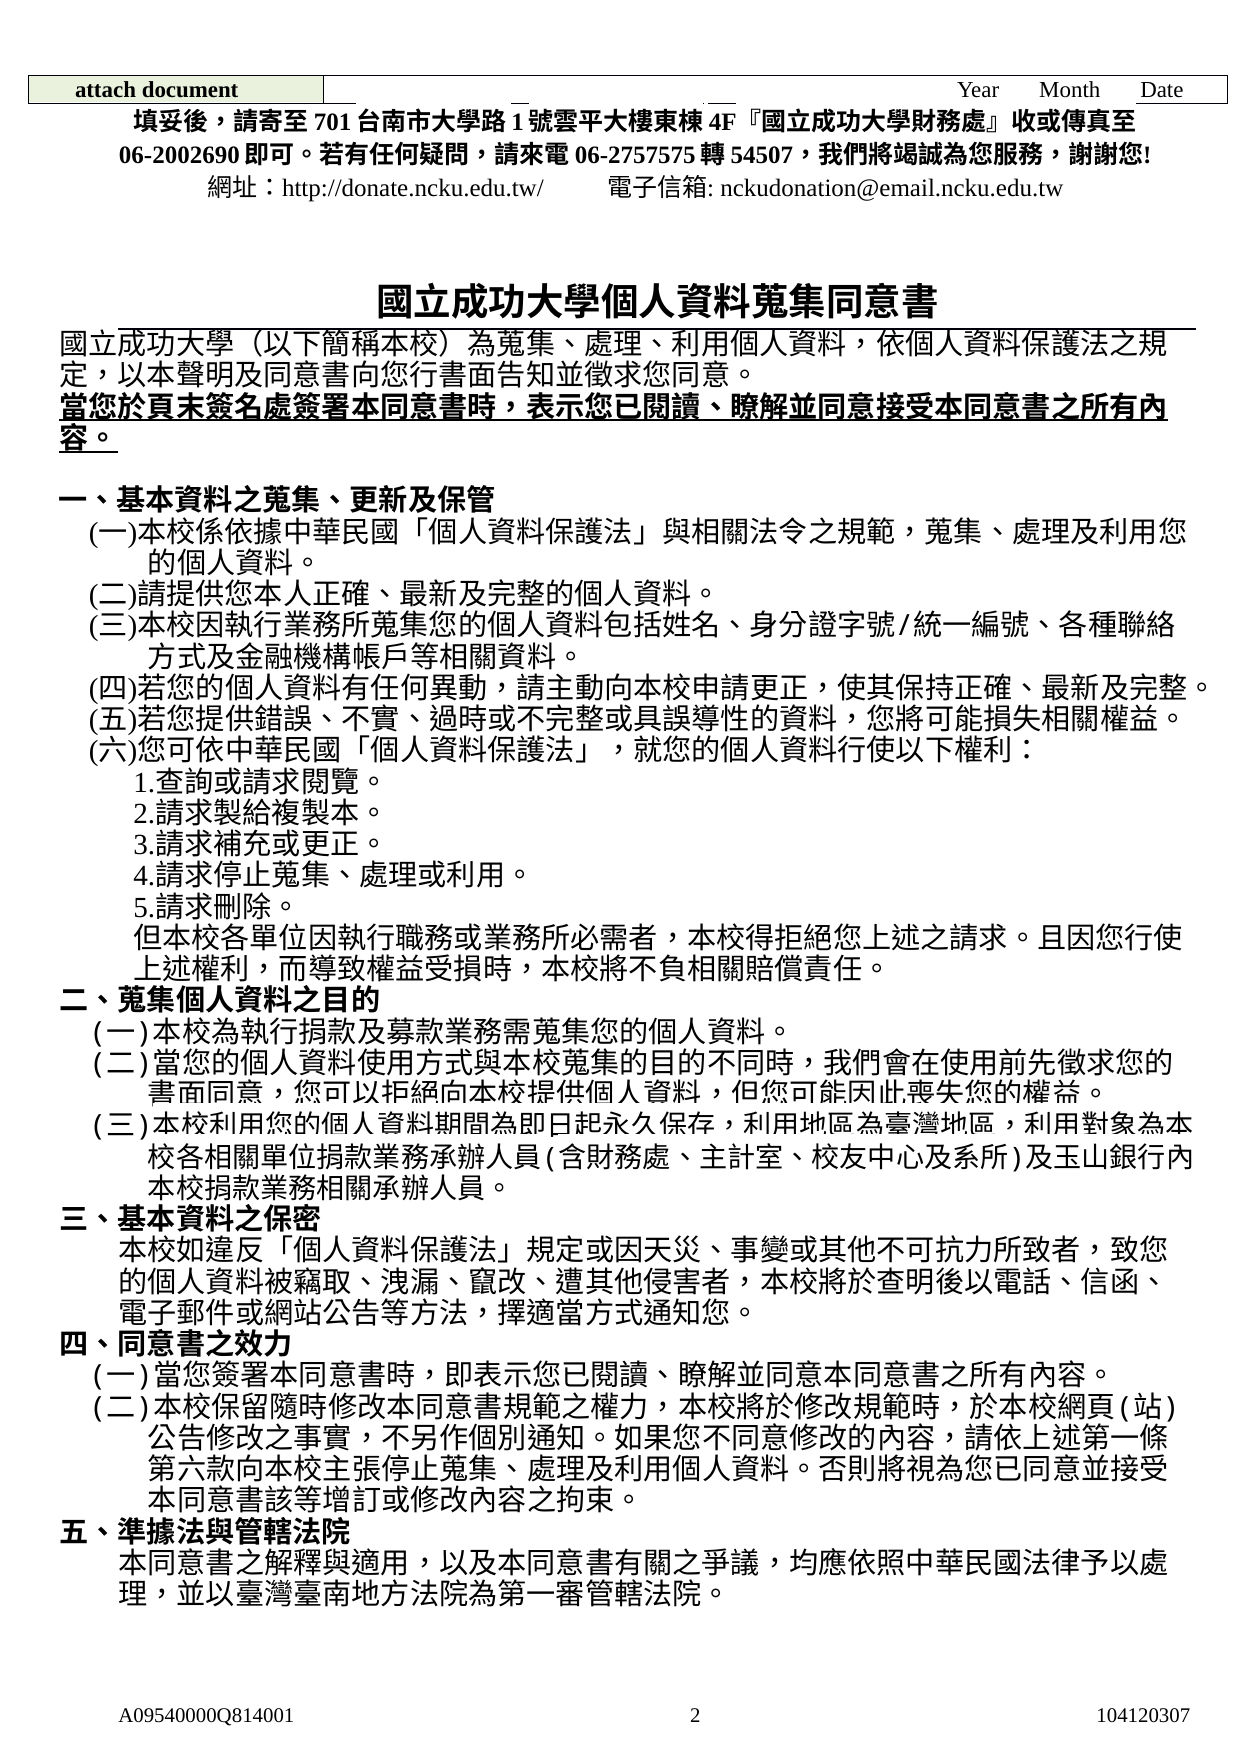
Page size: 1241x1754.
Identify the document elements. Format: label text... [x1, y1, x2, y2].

list 請求製給複製本。 [133, 798, 1196, 829]
list 若您提供錯誤、不實、過時或不完整或具誤導性的資料，您將可能損失相關權益。 [89, 704, 1196, 736]
list 您可依中華民國「個人資料保護法」，就您的個人資料行使以下權利： [89, 736, 1196, 767]
text 06-2002690即可。若有任何疑問，請來電06-2757575轉54507，我們將竭誠為您服務，謝謝您! [74, 137, 1196, 170]
list 本校為執行捐款及募款業務需蒐集您的個人資料。 [88, 1017, 1196, 1048]
list 本校因執行業務所蒐集您的個人資料包括姓名、身分證字號/統一編號、各種聯絡方式及金融機構帳戶等相關資料。 [88, 611, 1196, 673]
list 本校利用您的個人資料期間為即日起永久保存，利用地區為臺灣地區，利用對象為本校各相關單位捐款業務承辦人員(含財務處、主計室、校友中心及系所)及玉山銀行內本校捐款業務相關承辦人員。 [88, 1111, 1196, 1204]
text 二、蒐集個人資料之目的 [59, 986, 1196, 1017]
text 填妥後，請寄至701台南市大學路1號雲平大樓東棟4F『國立成功大學財務處』收或傳真至 [74, 104, 1196, 137]
list 請求刪除。 [133, 892, 1196, 923]
list 本校保留隨時修改本同意書規範之權力，本校將於修改規範時，於本校網頁(站)公告修改之事實，不另作個別通知。如果您不同意修改的內容，請依上述第一條第六款向本校主張停止蒐集、處理及利用個人資料。否則將視為您已同意並接受本同意書該等增訂或修改內容之拘束。 [89, 1392, 1196, 1517]
text 本校如違反「個人資料保護法」規定或因天災、事變或其他不可抗力所致者，致您的個人資料被竊取、洩漏、竄改、遭其他侵害者，本校將於查明後以電話、信函、電子郵件或網站公告等方法，擇適當方式通知您。 [118, 1236, 1196, 1329]
text 國立成功大學（以下簡稱本校）為蒐集、處理、利用個人資料，依個人資料保護法之規定，以本聲明及同意書向您行書面告知並徵求您同意。 當您於頁末簽名處簽署本同意書時，表示您已閱讀、瞭解並同意接受本同意書之所有內容。 [59, 329, 1196, 454]
text 本同意書之解釋與適用，以及本同意書有關之爭議，均應依照中華民國法律予以處理，並以臺灣臺南地方法院為第一審管轄法院。 [118, 1548, 1196, 1611]
table_cell attach document [29, 76, 323, 102]
table_cell Year Month Date [324, 76, 1227, 102]
list 若您的個人資料有任何異動，請主動向本校申請更正，使其保持正確、最新及完整。 [89, 673, 1196, 704]
text 國立成功大學個人資料蒐集同意書 [118, 272, 1196, 328]
list 基本資料之蒐集、更新及保管 [58, 486, 1196, 517]
text 但本校各單位因執行職務或業務所必需者，本校得拒絕您上述之請求。且因您行使上述權利，而導致權益受損時，本校將不負相關賠償責任。 [133, 923, 1196, 986]
list 本校係依據中華民國「個人資料保護法」與相關法令之規範，蒐集、處理及利用您的個人資料。 [88, 517, 1196, 579]
list 請求補充或更正。 [133, 829, 1196, 861]
list 查詢或請求閱覽。 [133, 767, 1196, 798]
text 三、基本資料之保密 [59, 1204, 1196, 1236]
list 請提供您本人正確、最新及完整的個人資料。 [88, 579, 1196, 611]
text 網址：http://donate.ncku.edu.tw/ 電子信箱: nckudonation@email.ncku.edu.tw [74, 170, 1196, 203]
list 當您簽署本同意書時，即表示您已閱讀、瞭解並同意本同意書之所有內容。 [89, 1361, 1196, 1392]
list 請求停止蒐集、處理或利用。 [133, 861, 1196, 892]
text 五、準據法與管轄法院 [59, 1517, 1196, 1548]
list 當您的個人資料使用方式與本校蒐集的目的不同時，我們會在使用前先徵求您的書面同意，您可以拒絕向本校提供個人資料，但您可能因此喪失您的權益。 [88, 1048, 1196, 1111]
text 四、同意書之效力 [59, 1329, 1196, 1361]
